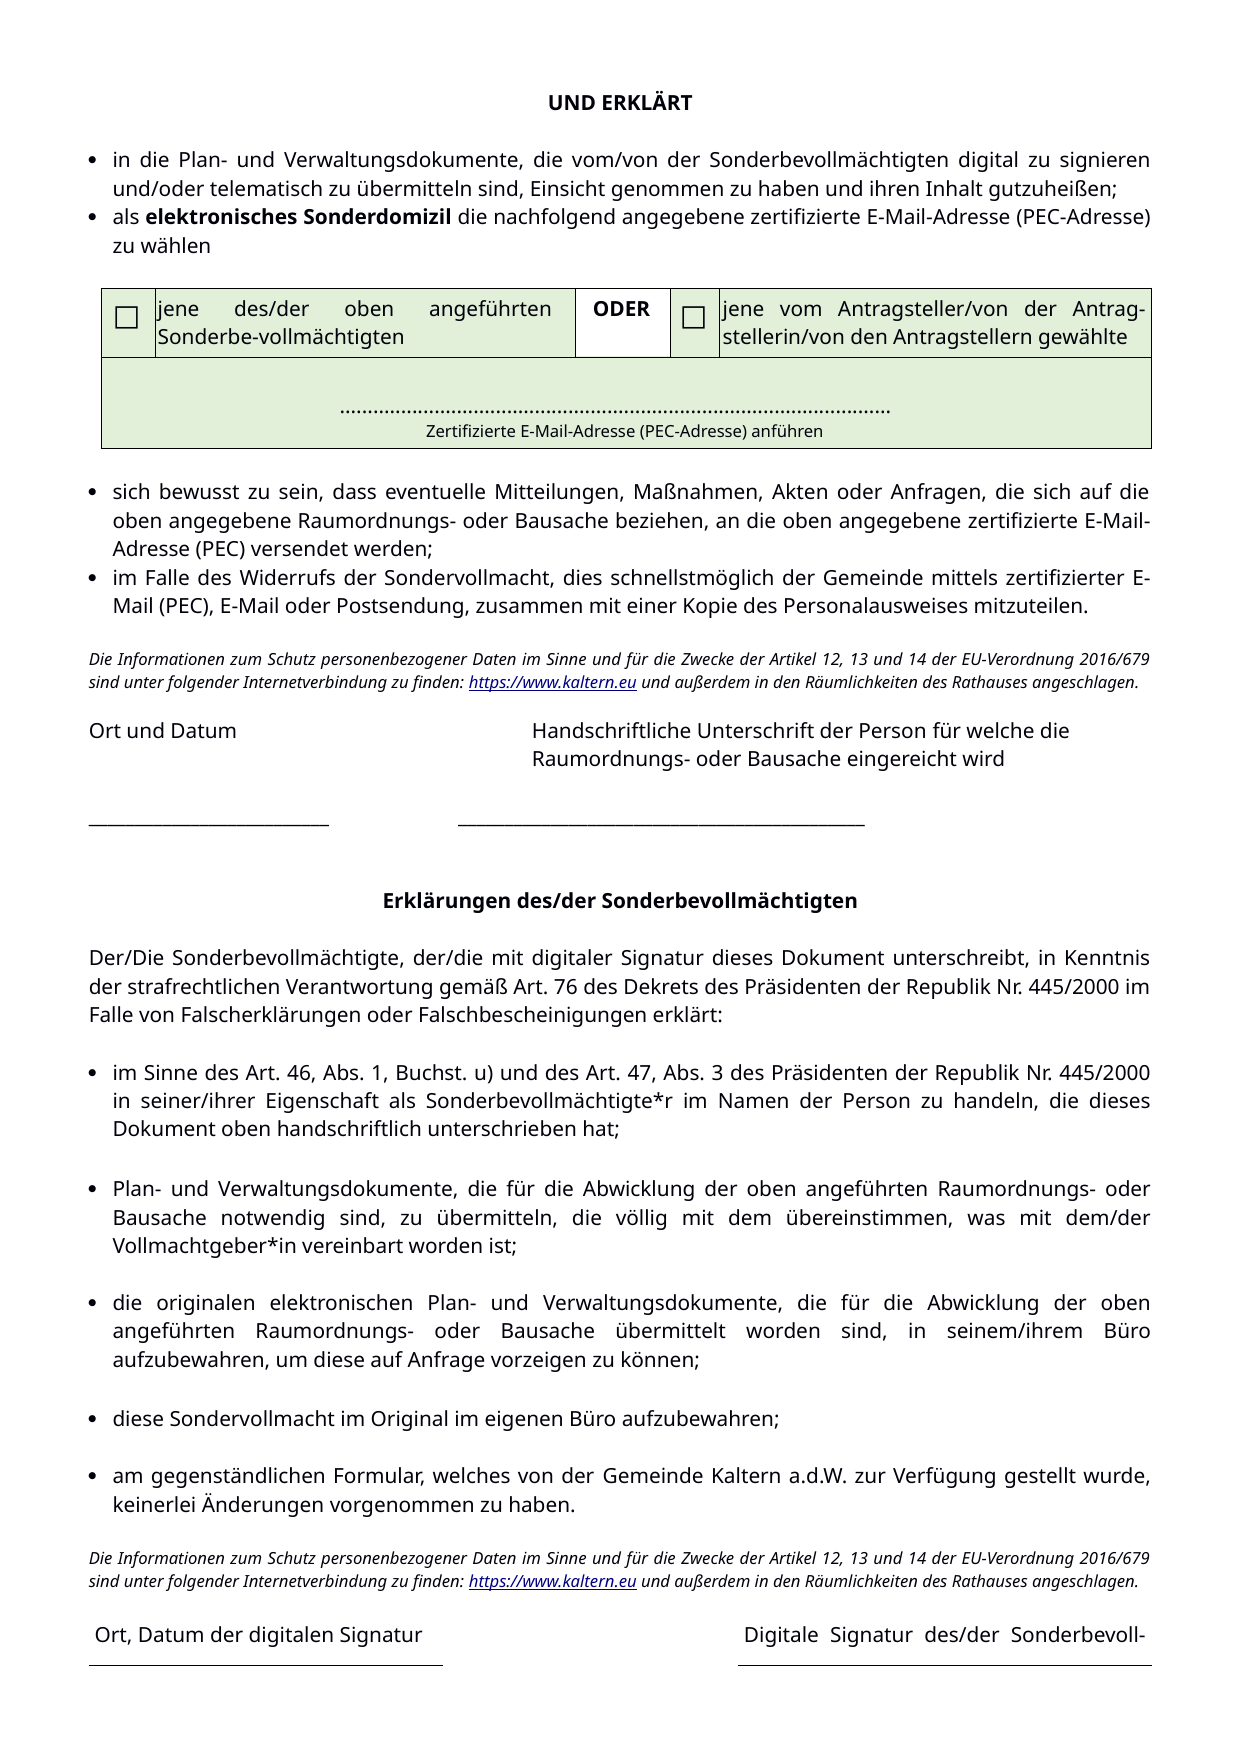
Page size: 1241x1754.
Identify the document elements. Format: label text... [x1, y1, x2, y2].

list die originalen elektronischen Plan- und Verwaltungsdokumente, die für die Abwicklung der oben angeführten Raumordnungs- oder Bausache übermittelt worden sind, in seinem/ihrem Büro aufzubewahren, um diese auf Anfrage vorzeigen zu können; [88, 1288, 1152, 1373]
list im Falle des Widerrufs der Sondervollmacht, dies schnellstmöglich der Gemeinde mittels zertifizierter E-Mail (PEC), E-Mail oder Postsendung, zusammen mit einer Kopie des Personalausweises mitzuteilen. [88, 563, 1152, 619]
text Die Informationen zum Schutz personenbezogener Daten im Sinne und für die Zwecke der Artikel 12, 13 und 14 der EU-Verordnung 2016/679 sind unter folgender Internetverbindung zu finden: https://www.kaltern.eu und außerdem in den Räumlichkeiten des Rathauses angeschlagen. [88, 1547, 1152, 1592]
list Plan- und Verwaltungsdokumente, die für die Abwicklung der oben angeführten Raumordnungs- oder Bausache notwendig sind, zu übermitteln, die völlig mit dem übereinstimmen, was mit dem/der Vollmachtgeber*in vereinbart worden ist; [88, 1174, 1152, 1259]
text Die Informationen zum Schutz personenbezogener Daten im Sinne und für die Zwecke der Artikel 12, 13 und 14 der EU-Verordnung 2016/679 sind unter folgender Internetverbindung zu finden: https://www.kaltern.eu und außerdem in den Räumlichkeiten des Rathauses angeschlagen. [88, 648, 1152, 693]
list sich bewusst zu sein, dass eventuelle Mitteilungen, Maßnahmen, Akten oder Anfragen, die sich auf die oben angegebene Raumordnungs- oder Bausache beziehen, an die oben angegebene zertifizierte E-Mail-Adresse (PEC) versendet werden; [88, 477, 1152, 563]
list am gegenständlichen Formular, welches von der Gemeinde Kaltern a.d.W. zur Verfügung gestellt wurde, keinerlei Änderungen vorgenommen zu haben. [88, 1461, 1152, 1518]
list diese Sondervollmacht im Original im eigenen Büro aufzubewahren; [88, 1404, 1152, 1433]
list als elektronisches Sonderdomizil die nachfolgend angegebene zertifizierte E-Mail-Adresse (PEC-Adresse) zu wählen [88, 202, 1152, 259]
text __________________________ ____________________________________________ [88, 801, 1152, 830]
table_header Ort, Datum der digitalen Signatur [89, 1615, 443, 1665]
text UND ERKLÄRT [88, 88, 1152, 117]
table_header [89, 288, 101, 356]
text Der/Die Sonderbevollmächtigte, der/die mit digitaler Signatur dieses Dokument unterschreibt, in Kenntnis der strafrechtlichen Verantwortung gemäß Art. 76 des Dekrets des Präsidenten der Republik Nr. 445/2000 im Falle von Falscherklärungen oder Falschbescheinigungen erklärt: [88, 943, 1152, 1029]
list im Sinne des Art. 46, Abs. 1, Buchst. u) und des Art. 47, Abs. 3 des Präsidenten der Republik Nr. 445/2000 in seiner/ihrer Eigenschaft als Sonderbevollmächtigte*r im Namen der Person zu handeln, die dieses Dokument oben handschriftlich unterschrieben hat; [88, 1058, 1152, 1143]
table_header ODER [576, 289, 670, 356]
table_header [443, 1615, 738, 1665]
table_cell [89, 356, 101, 448]
table_header □ [671, 289, 719, 356]
text Erklärungen des/der Sonderbevollmächtigten [88, 887, 1152, 915]
table_header jene vom Antragsteller/von der Antrag-stellerin/von den Antragstellern gewählte [720, 289, 1151, 356]
table_header jene des/der oben angeführten Sonderbe-vollmächtigten [156, 289, 575, 356]
table_cell ................................................................................................... Zertifizierte E-Mail-Adresse (PEC-Adresse) anführen [102, 358, 1151, 448]
list in die Plan- und Verwaltungsdokumente, die vom/von der Sonderbevollmächtigten digital zu signieren und/oder telematisch zu übermitteln sind, Einsicht genommen zu haben und ihren Inhalt gutzuheißen; [88, 145, 1152, 202]
text Ort und Datum Handschriftliche Unterschrift der Person für welche die [88, 716, 1152, 744]
table_header □ [102, 289, 155, 356]
text Raumordnungs- oder Bausache eingereicht wird [458, 744, 1152, 773]
table_header Digitale Signatur des/der Sonderbevoll-mächtigten [738, 1615, 1152, 1665]
